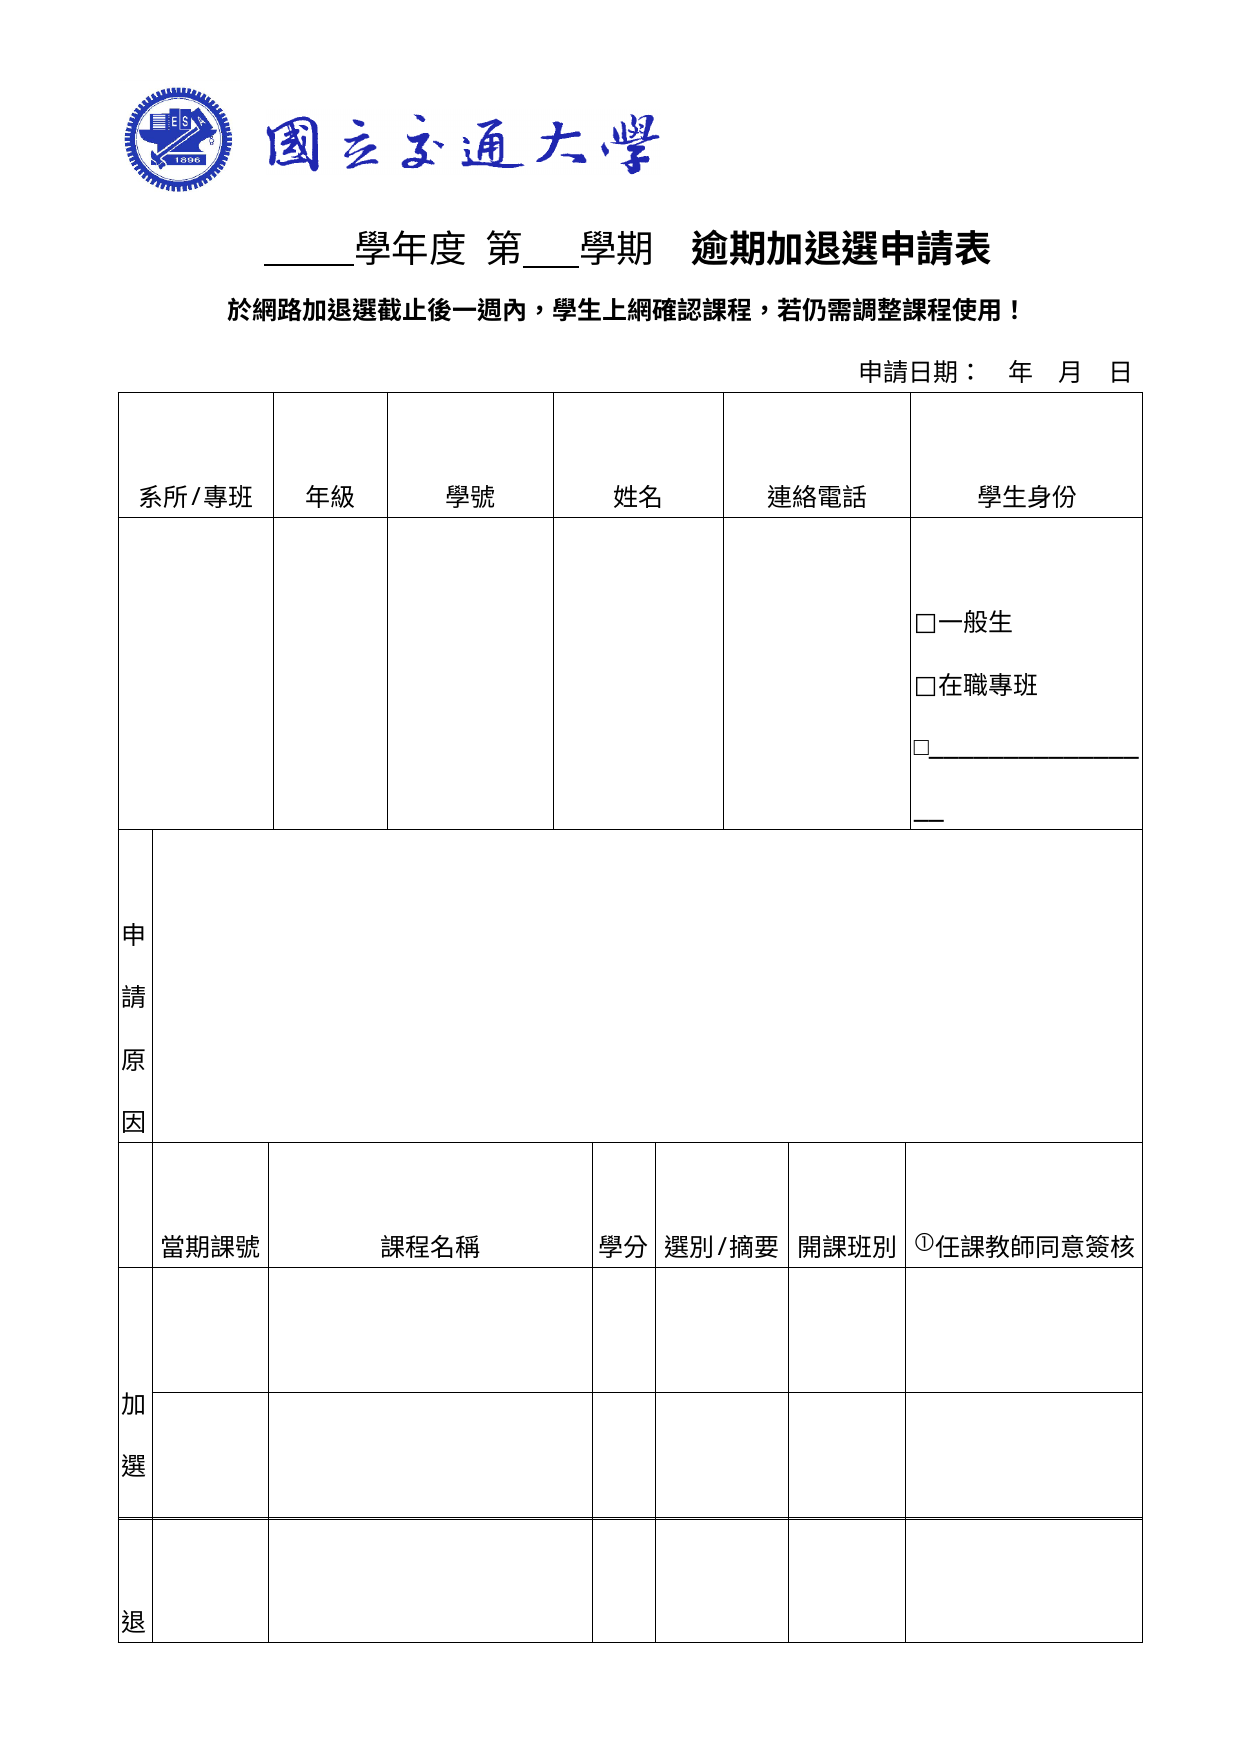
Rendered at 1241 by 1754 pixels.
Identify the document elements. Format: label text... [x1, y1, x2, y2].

table_cell [269, 1393, 592, 1517]
table_header 學號 [388, 393, 553, 517]
table_cell 申請原因 [119, 830, 152, 1142]
table_cell [789, 1268, 905, 1392]
table_cell 學分 [593, 1143, 655, 1267]
table_cell [906, 1268, 1142, 1392]
table_cell [119, 518, 273, 829]
table_cell [906, 1393, 1142, 1517]
table_cell 任課教師同意簽核 [906, 1143, 1142, 1267]
table_cell [153, 1393, 268, 1517]
table_cell 當期課號 [153, 1143, 268, 1267]
table_cell [269, 1268, 592, 1392]
table_cell [656, 1393, 788, 1517]
table_header 連絡電話 [724, 393, 910, 517]
table_cell [274, 518, 387, 829]
table_cell [153, 1268, 268, 1392]
table_header 系所/專班 [119, 393, 273, 517]
table_cell 開課班別 [789, 1143, 905, 1267]
table_cell [906, 1520, 1142, 1642]
table_cell [724, 518, 910, 829]
table_cell 一般生 在職專班 □________________ [911, 518, 1142, 829]
table_cell [153, 830, 1142, 1142]
text 申請日期： 年 月 日 [118, 329, 1133, 392]
table_cell [593, 1393, 655, 1517]
table_cell [554, 518, 723, 829]
table_cell 加選 [119, 1268, 152, 1517]
table_header 姓名 [554, 393, 723, 517]
table_cell [656, 1520, 788, 1642]
text 於網路加退選截止後一週內，學生上網確認課程，若仍需調整課程使用！ [118, 267, 1137, 329]
table_cell [388, 518, 553, 829]
table_cell [153, 1520, 268, 1642]
table_cell [593, 1268, 655, 1392]
table_cell [269, 1520, 592, 1642]
table_cell [789, 1393, 905, 1517]
table_cell [593, 1520, 655, 1642]
table_cell [789, 1520, 905, 1642]
table_cell [656, 1268, 788, 1392]
text 學年度 第 學期 逾期加退選申請表 [118, 79, 1137, 267]
table_cell 退 [119, 1520, 152, 1642]
table_header 年級 [274, 393, 387, 517]
table_cell 選別/摘要 [656, 1143, 788, 1267]
table_cell [119, 1143, 152, 1267]
table_cell 課程名稱 [269, 1143, 592, 1267]
table_header 學生身份 [911, 393, 1142, 517]
